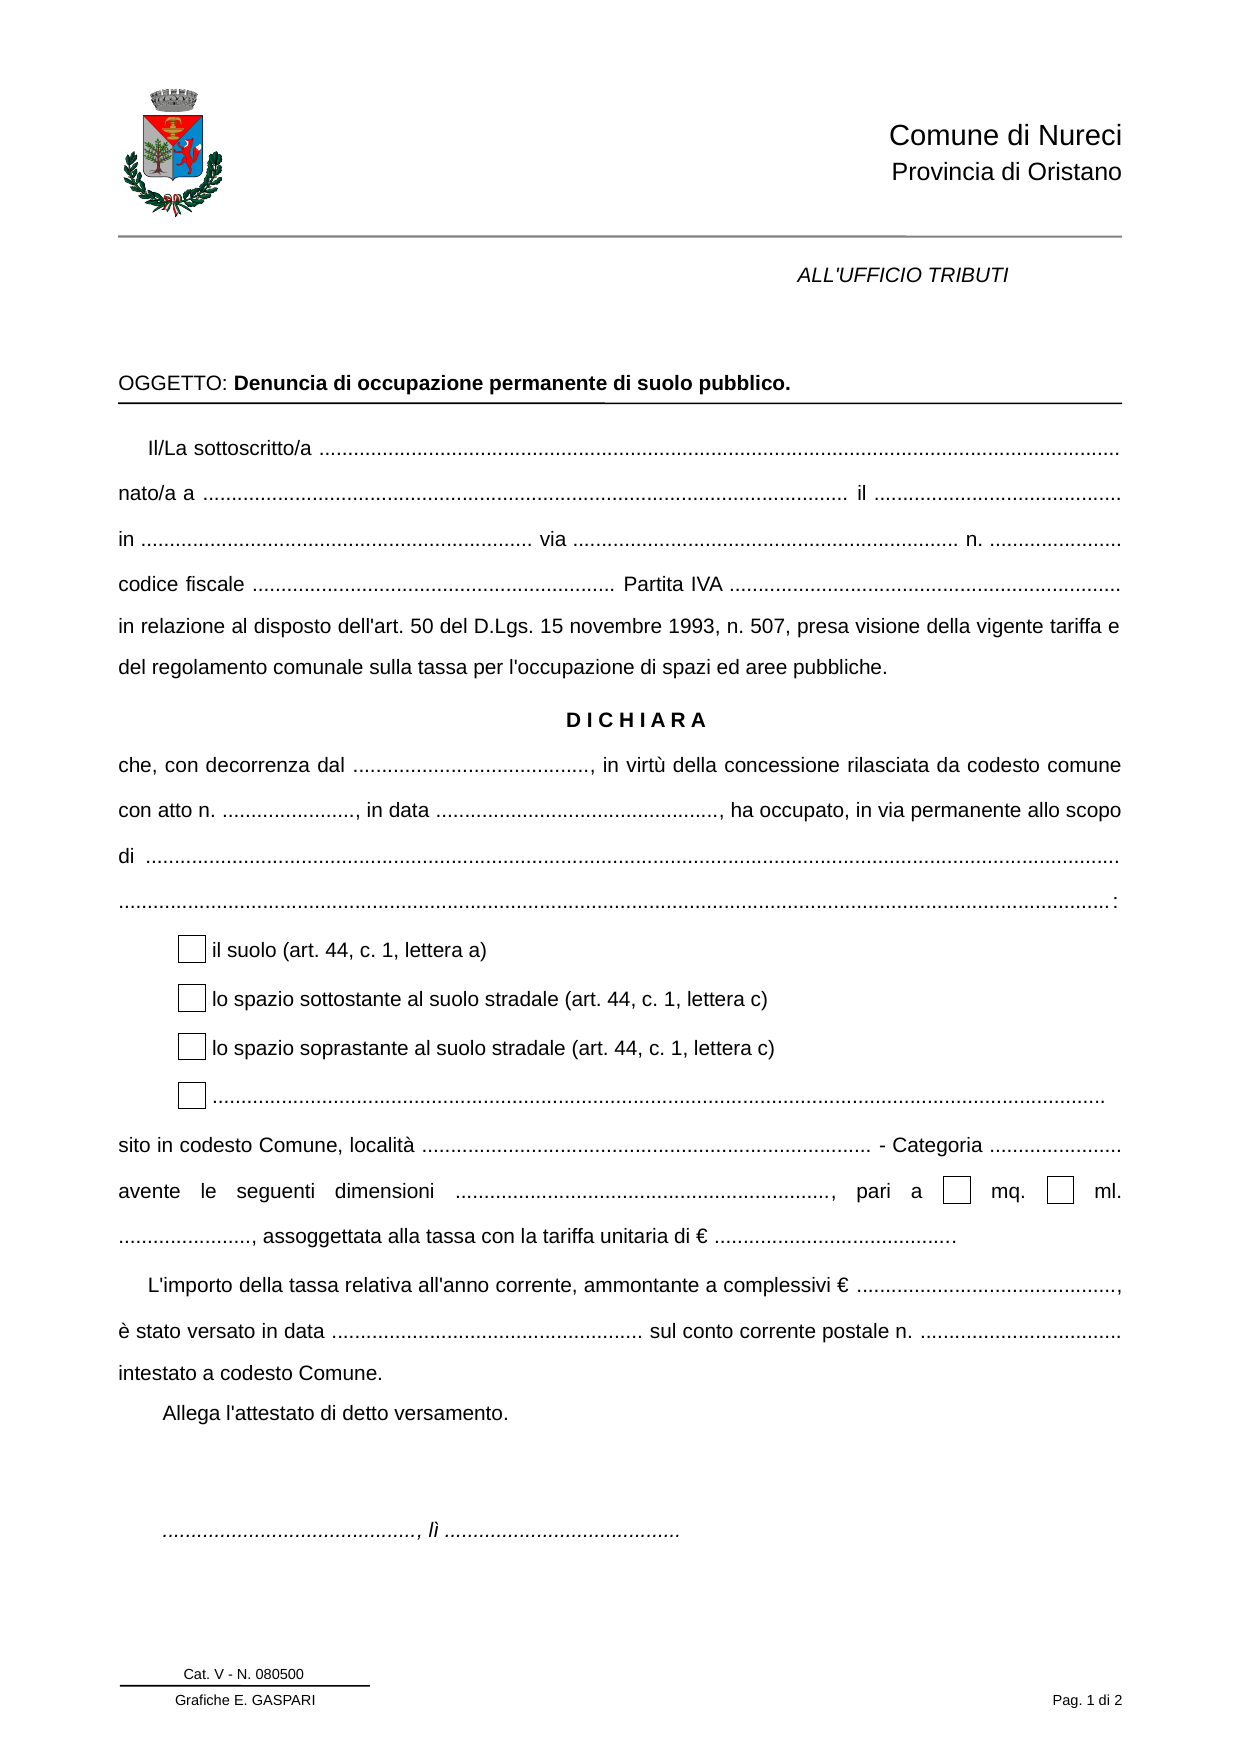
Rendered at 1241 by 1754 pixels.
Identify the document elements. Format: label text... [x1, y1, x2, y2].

text ............................................, lì ......................................... [162, 1514, 1122, 1542]
text OGGETTO: Denuncia di occupazione permanente di suolo pubblico. [118, 371, 1122, 395]
text sito in codesto Comune, località .............................................................................. - Categoria ....................... avente le seguenti dimensioni ................................................................., pari a mq. ml. ......................., assoggettata alla tassa con la tariffa unitaria di € .......................................... [118, 1129, 1122, 1249]
text il suolo (art. 44, c. 1, lettera a) [177, 934, 1122, 963]
text che, con decorrenza dal ........................................., in virtù della concessione rilasciata da codesto comune con atto n. ......................., in data ................................................., ha occupato, in via permanente allo scopo di ......................................................................................................................................................................... ............................................................................................................................................................................: [118, 749, 1122, 914]
text Allega l'attestato di detto versamento. [162, 1401, 1122, 1425]
text Il/La sottoscritto/a ........................................................................................................................................... nato/a a ................................................................................................................ il ........................................... in .................................................................... via ................................................................... n. ....................... codice fiscale ............................................................... Partita IVA .................................................................... in relazione al disposto dell'art. 50 del D.Lgs. 15 novembre 1993, n. 507, presa visione della vigente tariffa e del regolamento comunale sulla tassa per l'occupazione di spazi ed aree pubbliche. [118, 432, 1122, 679]
text Provincia di Oristano [224, 157, 1122, 185]
text lo spazio soprastante al suolo stradale (art. 44, c. 1, lettera c) [177, 1032, 944, 1061]
text Comune di Nureci [224, 118, 1122, 152]
text ........................................................................................................................................................... [118, 1081, 1122, 1109]
picture [122, 87, 224, 219]
text L'importo della tassa relativa all'anno corrente, ammontante a complessivi € ............................................., è stato versato in data ...................................................... sul conto corrente postale n. ................................... intestato a codesto Comune. [118, 1269, 1122, 1384]
subtitle ALL'UFFICIO TRIBUTI [797, 263, 1122, 287]
text lo spazio sottostante al suolo stradale (art. 44, c. 1, lettera c) [177, 983, 944, 1012]
text D I C H I A R A [566, 708, 1122, 732]
